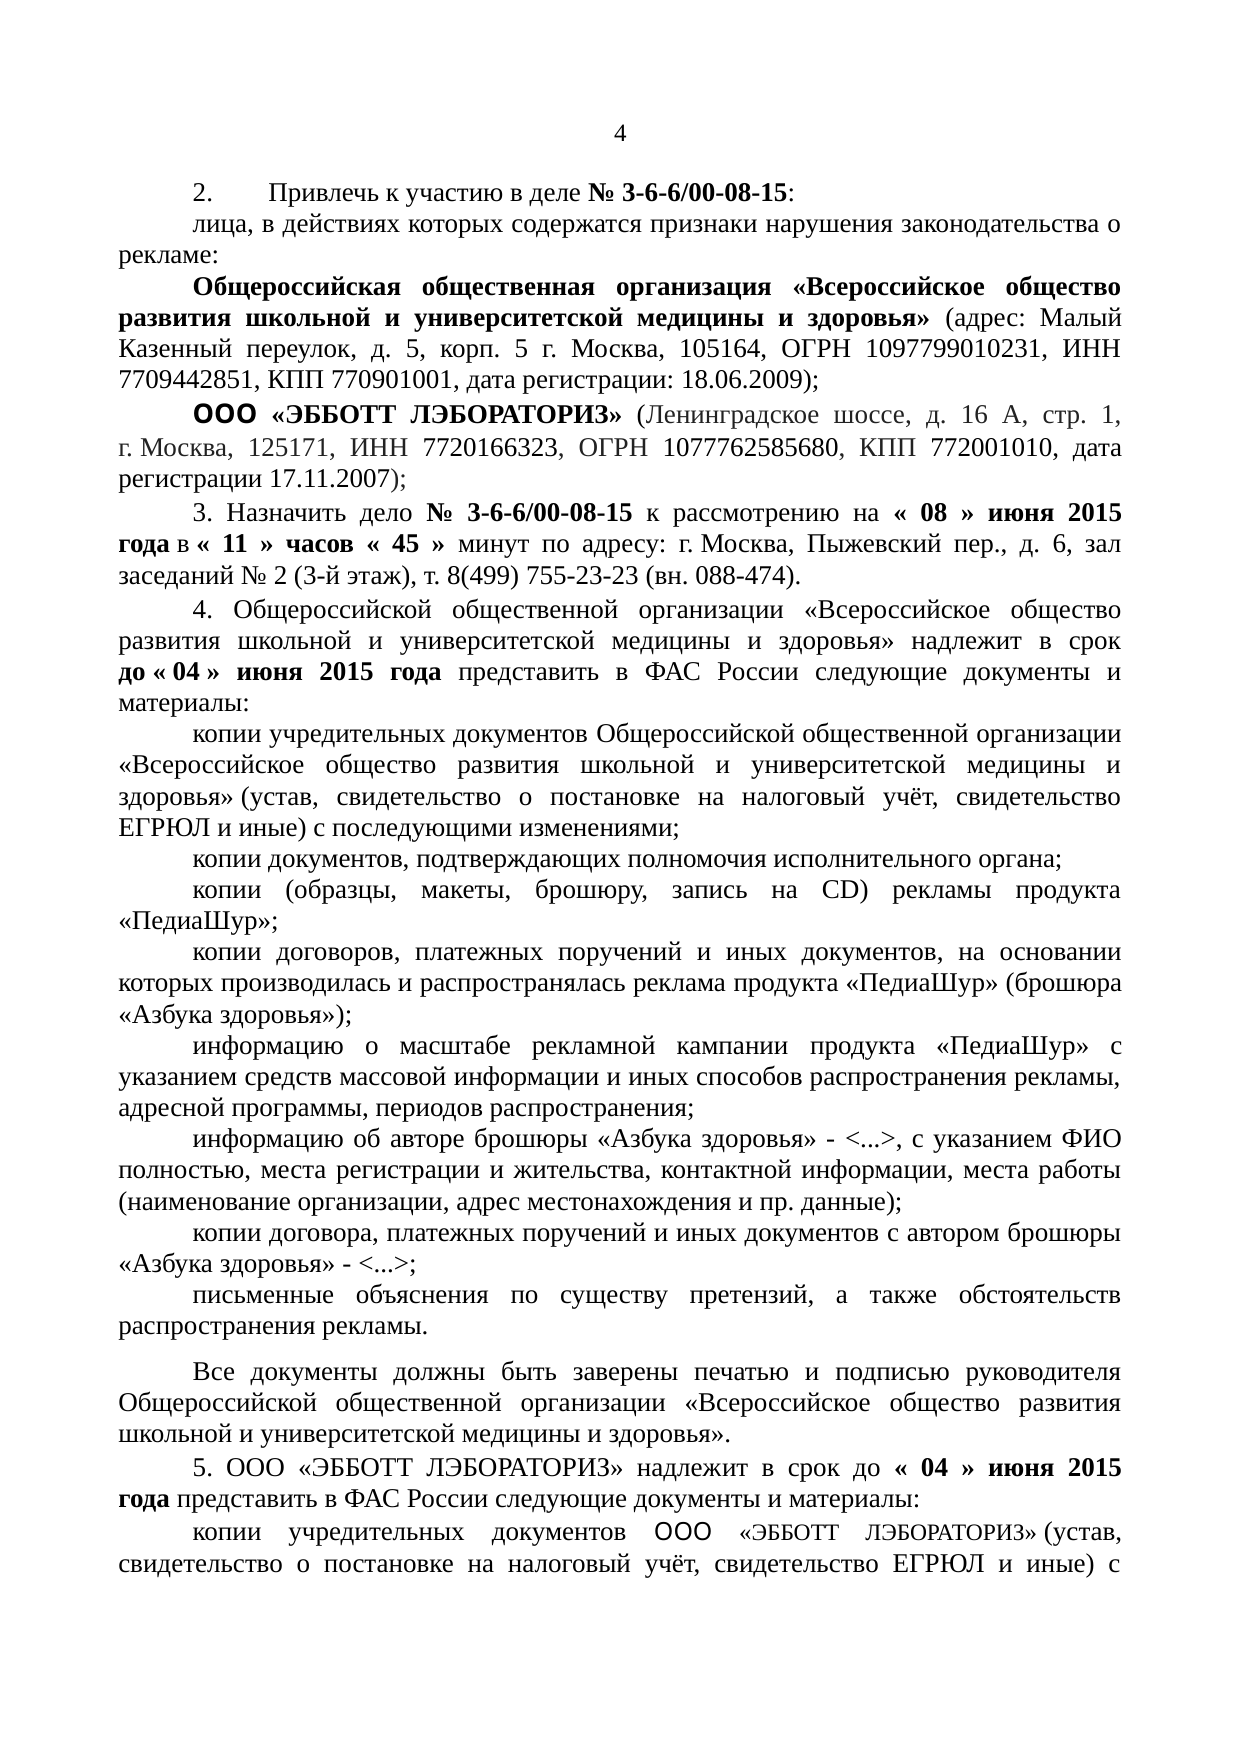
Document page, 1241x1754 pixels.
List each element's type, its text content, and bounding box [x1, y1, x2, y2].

text ООО «ЭББОТТ ЛЭБОРАТОРИЗ» (Ленинградское шоссе, д. 16 А, стр. 1, г. Москва, 125171, ИНН 7720166323, ОГРН 1077762585680, КПП 772001010, дата регистрации 17.11.2007); [118, 394, 1122, 493]
text Общероссийская общественная организация «Всероссийское общество развития школьной и университетской медицины и здоровья» (адрес: Малый Казенный переулок, д. 5, корп. 5 г. Москва, 105164, ОГРН 1097799010231, ИНН 7709442851, КПП 770901001, дата регистрации: 18.06.2009); [118, 270, 1122, 394]
text письменные объяснения по существу претензий, а также обстоятельств распространения рекламы. [118, 1278, 1122, 1340]
text копии учредительных документов Общероссийской общественной организации «Всероссийское общество развития школьной и университетской медицины и здоровья» (устав, свидетельство о постановке на налоговый учёт, свидетельство ЕГРЮЛ и иные) с последующими изменениями; [118, 717, 1122, 842]
text 5. ООО «ЭББОТТ ЛЭБОРАТОРИЗ» надлежит в срок до « 04 » июня 2015 года представить в ФАС России следующие документы и материалы: [118, 1451, 1122, 1513]
text копии договора, платежных поручений и иных документов с автором брошюры «Азбука здоровья» - <...>; [118, 1216, 1122, 1278]
text 3. Назначить дело № 3-6-6/00-08-15 к рассмотрению на « 08 » июня 2015 года в « 11 » часов « 45 » минут по адресу: г. Москва, Пыжевский пер., д. 6, зал заседаний № 2 (3-й этаж), т. 8(499) 755-23-23 (вн. 088-474). [118, 496, 1122, 590]
list Привлечь к участию в деле № 3-6-6/00-08-15: [118, 176, 1122, 207]
text копии документов, подтверждающих полномочия исполнительного органа; [118, 842, 1122, 873]
text копии учредительных документов ООО «ЭББОТТ ЛЭБОРАТОРИЗ» (устав, свидетельство о постановке на налоговый учёт, свидетельство ЕГРЮЛ и иные) с [118, 1513, 1122, 1578]
text копии договоров, платежных поручений и иных документов, на основании которых производилась и распространялась реклама продукта «ПедиаШур» (брошюра «Азбука здоровья»); [118, 935, 1122, 1029]
text Все документы должны быть заверены печатью и подписью руководителя Общероссийской общественной организации «Всероссийское общество развития школьной и университетской медицины и здоровья». [118, 1355, 1122, 1448]
text информацию об авторе брошюры «Азбука здоровья» - <...>, с указанием ФИО полностью, места регистрации и жительства, контактной информации, места работы (наименование организации, адрес местонахождения и пр. данные); [118, 1122, 1122, 1216]
text лица, в действиях которых содержатся признаки нарушения законодательства о рекламе: [118, 207, 1122, 270]
text копии (образцы, макеты, брошюру, запись на CD) рекламы продукта «ПедиаШур»; [118, 873, 1122, 935]
text 4. Общероссийской общественной организации «Всероссийское общество развития школьной и университетской медицины и здоровья» надлежит в срок до « 04 » июня 2015 года представить в ФАС России следующие документы и материалы: [118, 593, 1122, 717]
text информацию о масштабе рекламной кампании продукта «ПедиаШур» с указанием средств массовой информации и иных способов распространения рекламы, адресной программы, периодов распространения; [118, 1029, 1122, 1122]
